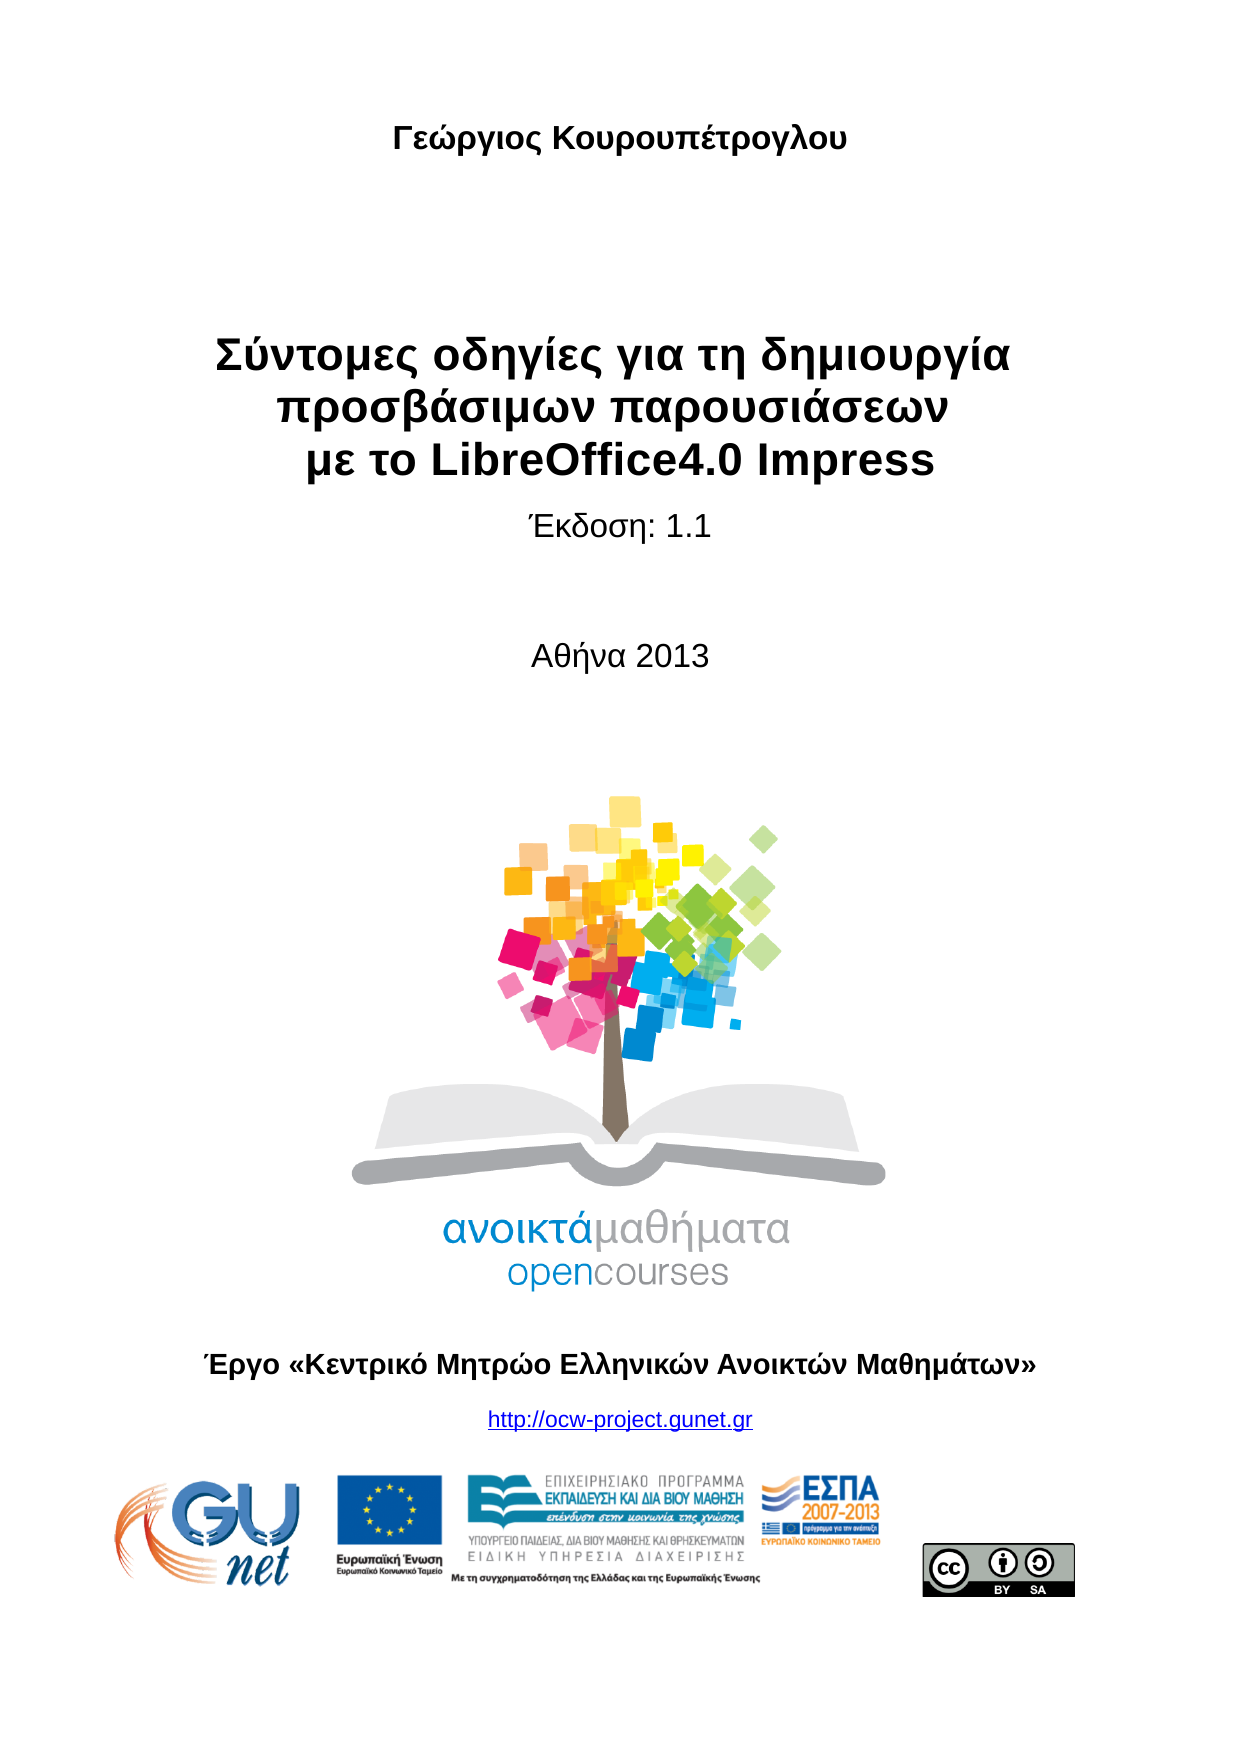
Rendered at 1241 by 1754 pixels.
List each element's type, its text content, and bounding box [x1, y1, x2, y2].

picture [922, 1543, 1075, 1597]
text Έργο «Κεντρικό Μητρώο Ελληνικών Ανοικτών Μαθημάτων» [106, 1347, 1134, 1381]
text Γεώργιος Κουρουπέτρογλου [106, 118, 1134, 157]
picture [342, 766, 899, 1323]
picture [106, 1470, 308, 1597]
title προσβάσιμων παρουσιάσεων [106, 380, 1134, 433]
title Σύντομες οδηγίες για τη δημιουργία [106, 327, 1134, 380]
text Αθήνα 2013 [106, 636, 1134, 674]
title με το LibreOffice4.0 Impress [106, 433, 1134, 485]
picture [313, 1458, 898, 1597]
text Έκδοση: 1.1 [106, 506, 1134, 544]
text http://ocw-project.gunet.gr [106, 1406, 1134, 1433]
